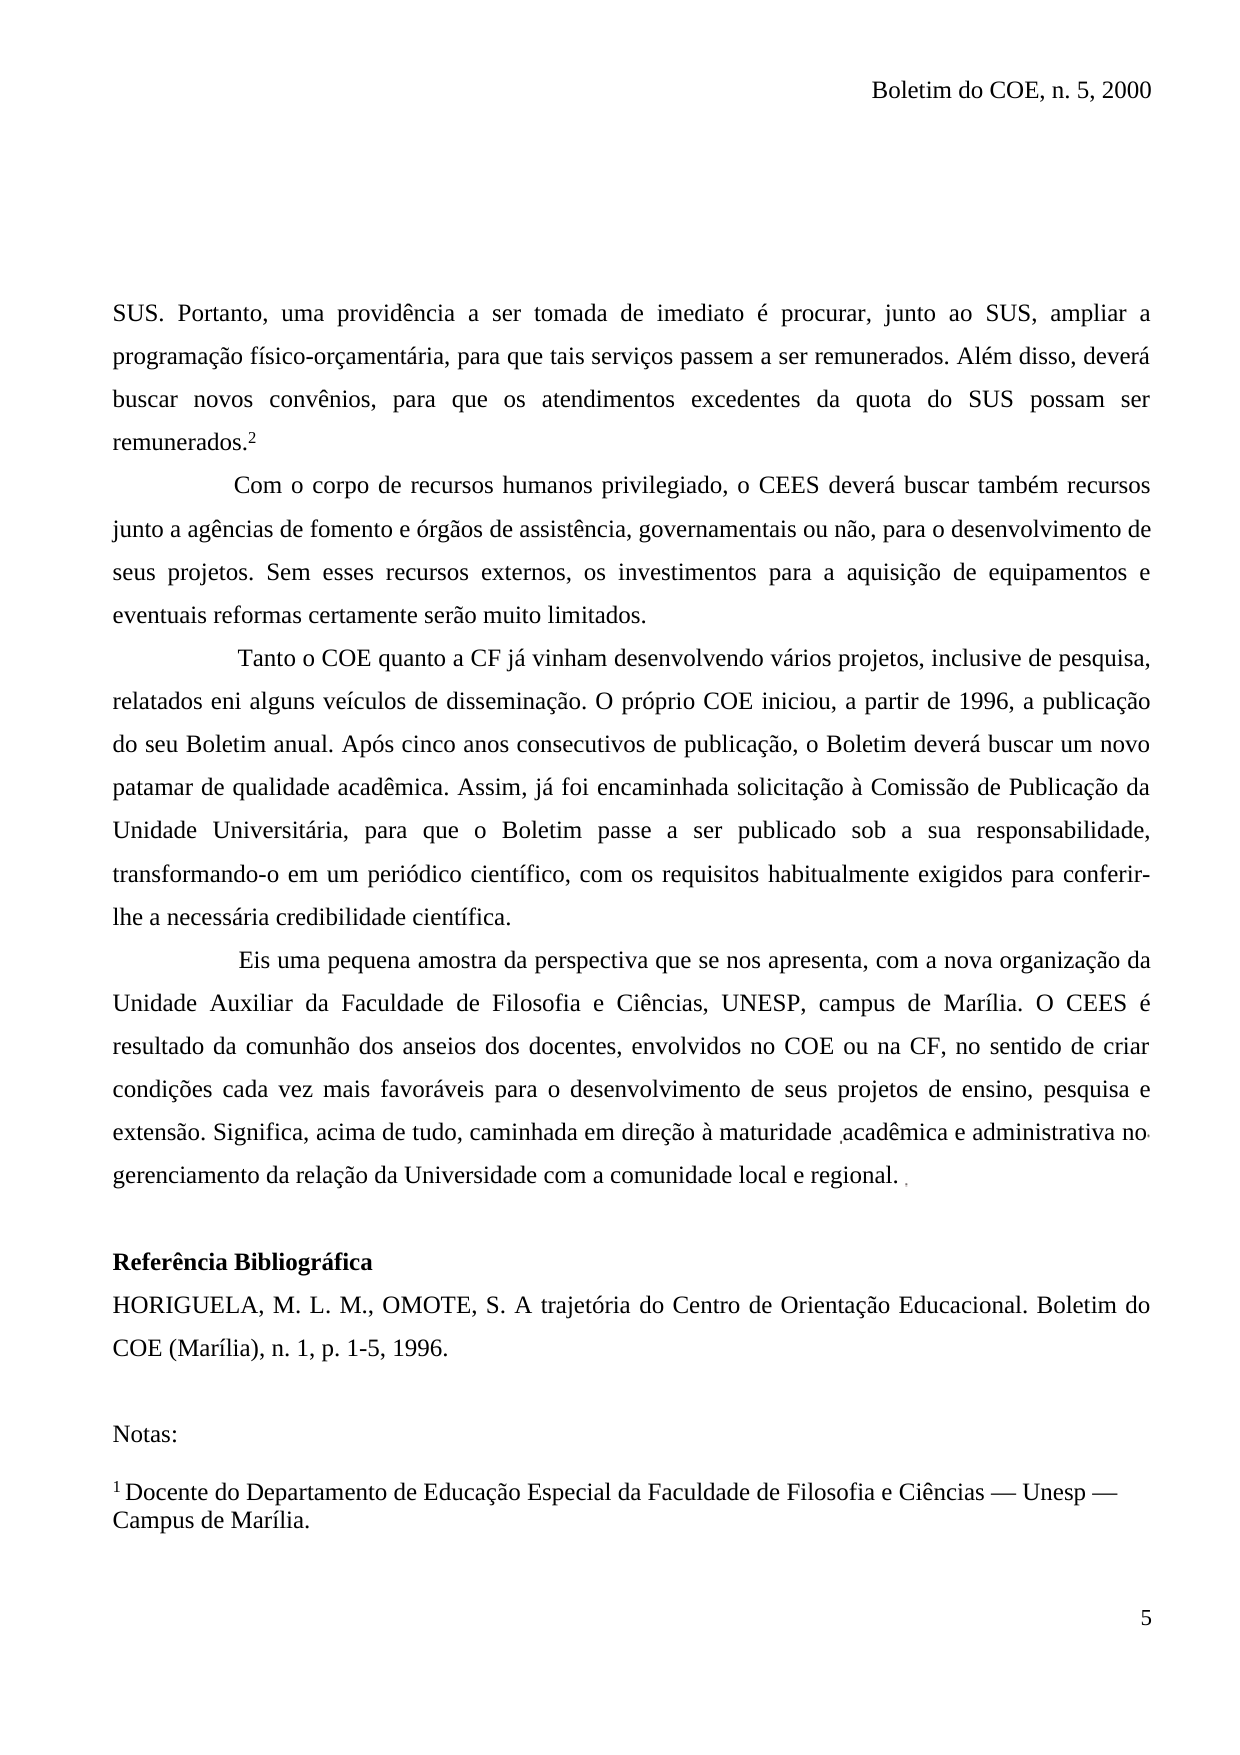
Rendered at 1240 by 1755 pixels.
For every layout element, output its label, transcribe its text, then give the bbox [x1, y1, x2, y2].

text Notas: [112, 1419, 1152, 1448]
text HORIGUELA, M. L. M., OMOTE, S. A trajetória do Centro de Orientação Educacional. Boletim do COE (Marília), n. 1, p. 1-5, 1996. [112, 1290, 1152, 1362]
text Tanto o COE quanto a CF já vinham desenvolvendo vários projetos, inclusive de pesquisa, relatados eni alguns veículos de disseminação. O próprio COE iniciou, a partir de 1996, a publicação do seu Boletim anual. Após cinco anos consecutivos de publicação, o Boletim deverá buscar um novo patamar de qualidade acadêmica. Assim, já foi encaminhada solicitação à Comissão de Publicação da Unidade Universitária, para que o Boletim passe a ser publicado sob a sua responsabilidade, transformando-o em um periódico científico, com os requisitos habitualmente exigidos para conferir-lhe a necessária credibilidade científica. [112, 643, 1152, 931]
text 1 Docente do Departamento de Educação Especial da Faculdade de Filosofia e Ciências — Unesp — Campus de Marília. [112, 1477, 1152, 1534]
text SUS. Portanto, uma providência a ser tomada de imediato é procurar, junto ao SUS, ampliar a programação físico-orçamentária, para que tais serviços passem a ser remunerados. Além disso, deverá buscar novos convênios, para que os atendimentos excedentes da quota do SUS possam ser remunerados.2 [112, 298, 1152, 456]
text Eis uma pequena amostra da perspectiva que se nos apresenta, com a nova organização da Unidade Auxiliar da Faculdade de Filosofia e Ciências, UNESP, campus de Marília. O CEES é resultado da comunhão dos anseios dos docentes, envolvidos no COE ou na CF, no sentido de criar condições cada vez mais favoráveis para o desenvolvimento de seus projetos de ensino, pesquisa e extensão. Significa, acima de tudo, caminhada em direção à maturidade acadêmica e administrativa no gerenciamento da relação da Universidade com a comunidade local e regional. [112, 945, 1152, 1189]
text Referência Bibliográfica [112, 1247, 1152, 1276]
text Com o corpo de recursos humanos privilegiado, o CEES deverá buscar também recursos junto a agências de fomento e órgãos de assistência, governamentais ou não, para o desenvolvimento de seus projetos. Sem esses recursos externos, os investimentos para a aquisição de equipamentos e eventuais reformas certamente serão muito limitados. [112, 471, 1152, 629]
